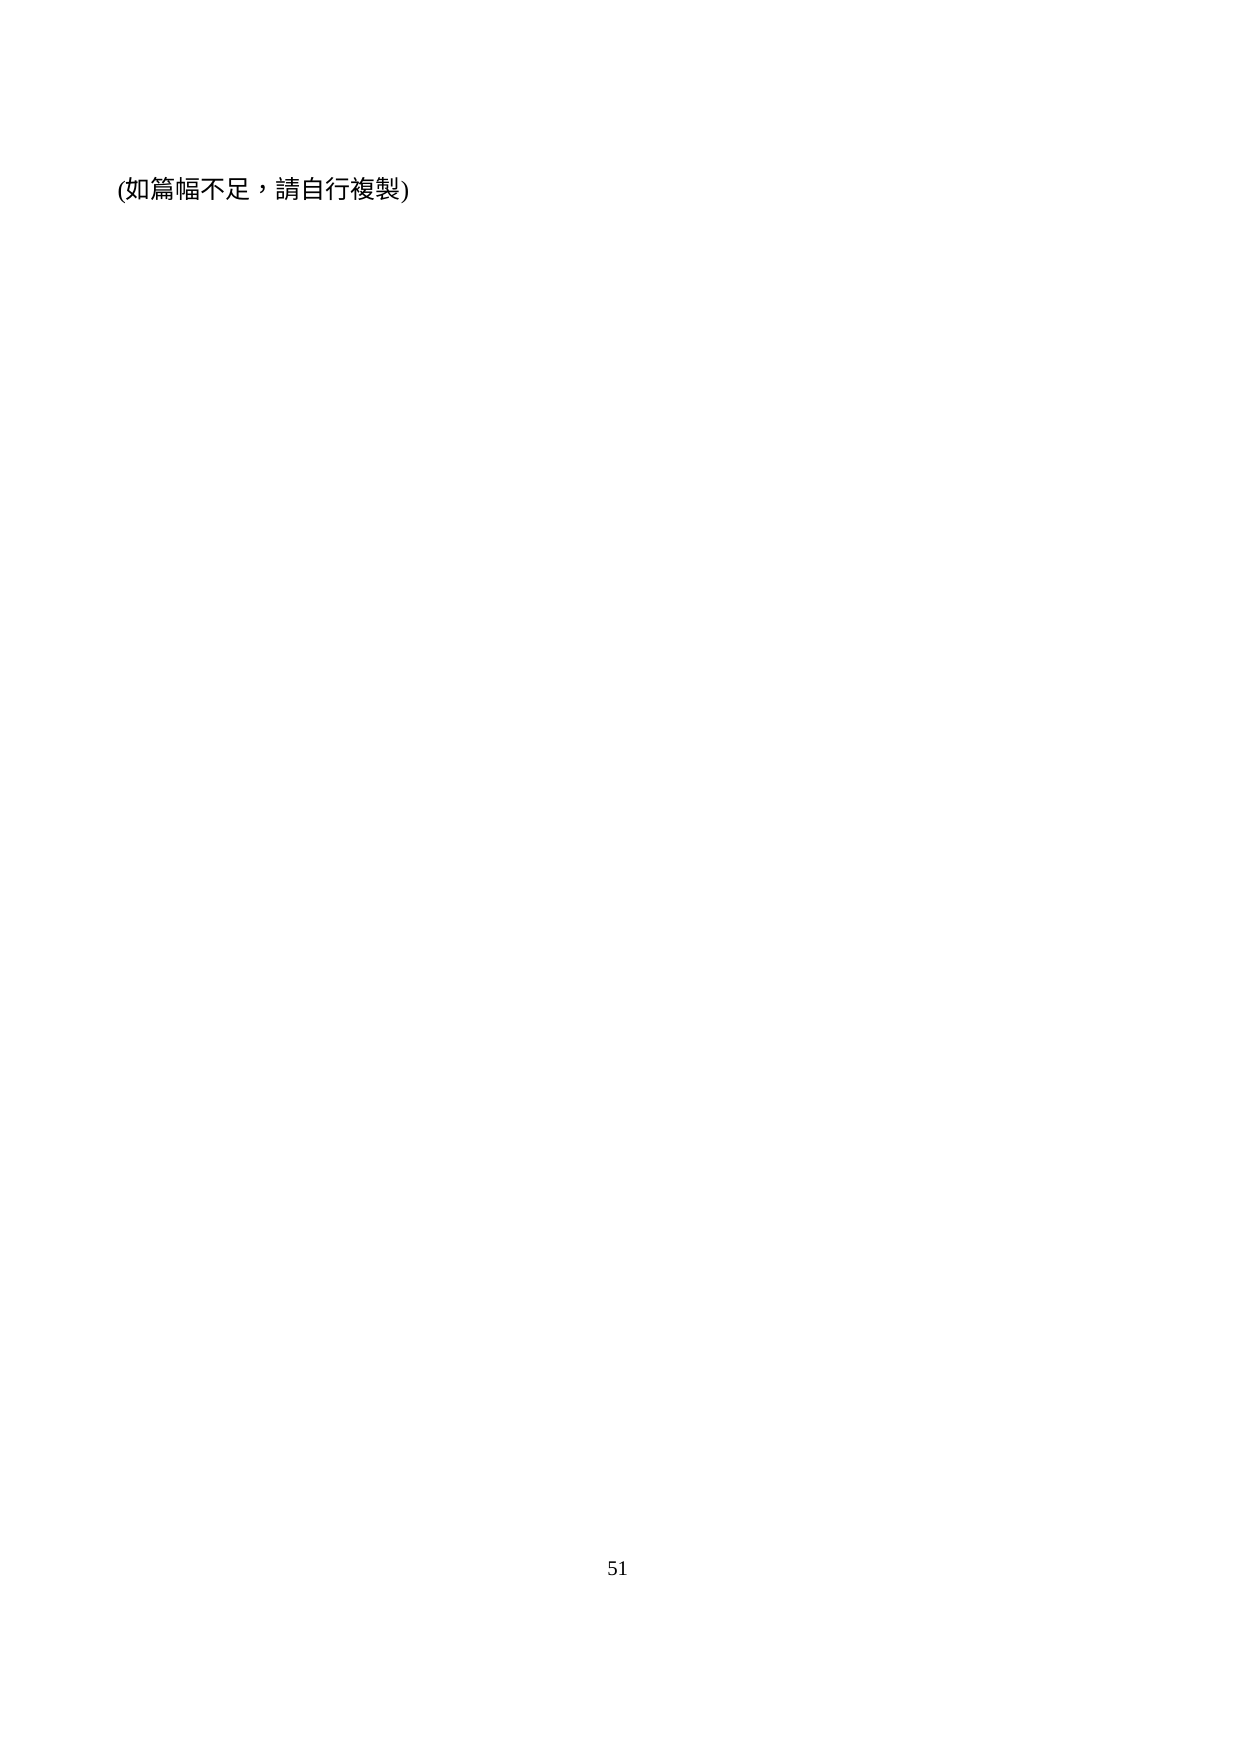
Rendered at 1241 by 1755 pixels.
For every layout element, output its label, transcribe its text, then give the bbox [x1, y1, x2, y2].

text (如篇幅不足，請自行複製) [117, 166, 1117, 207]
